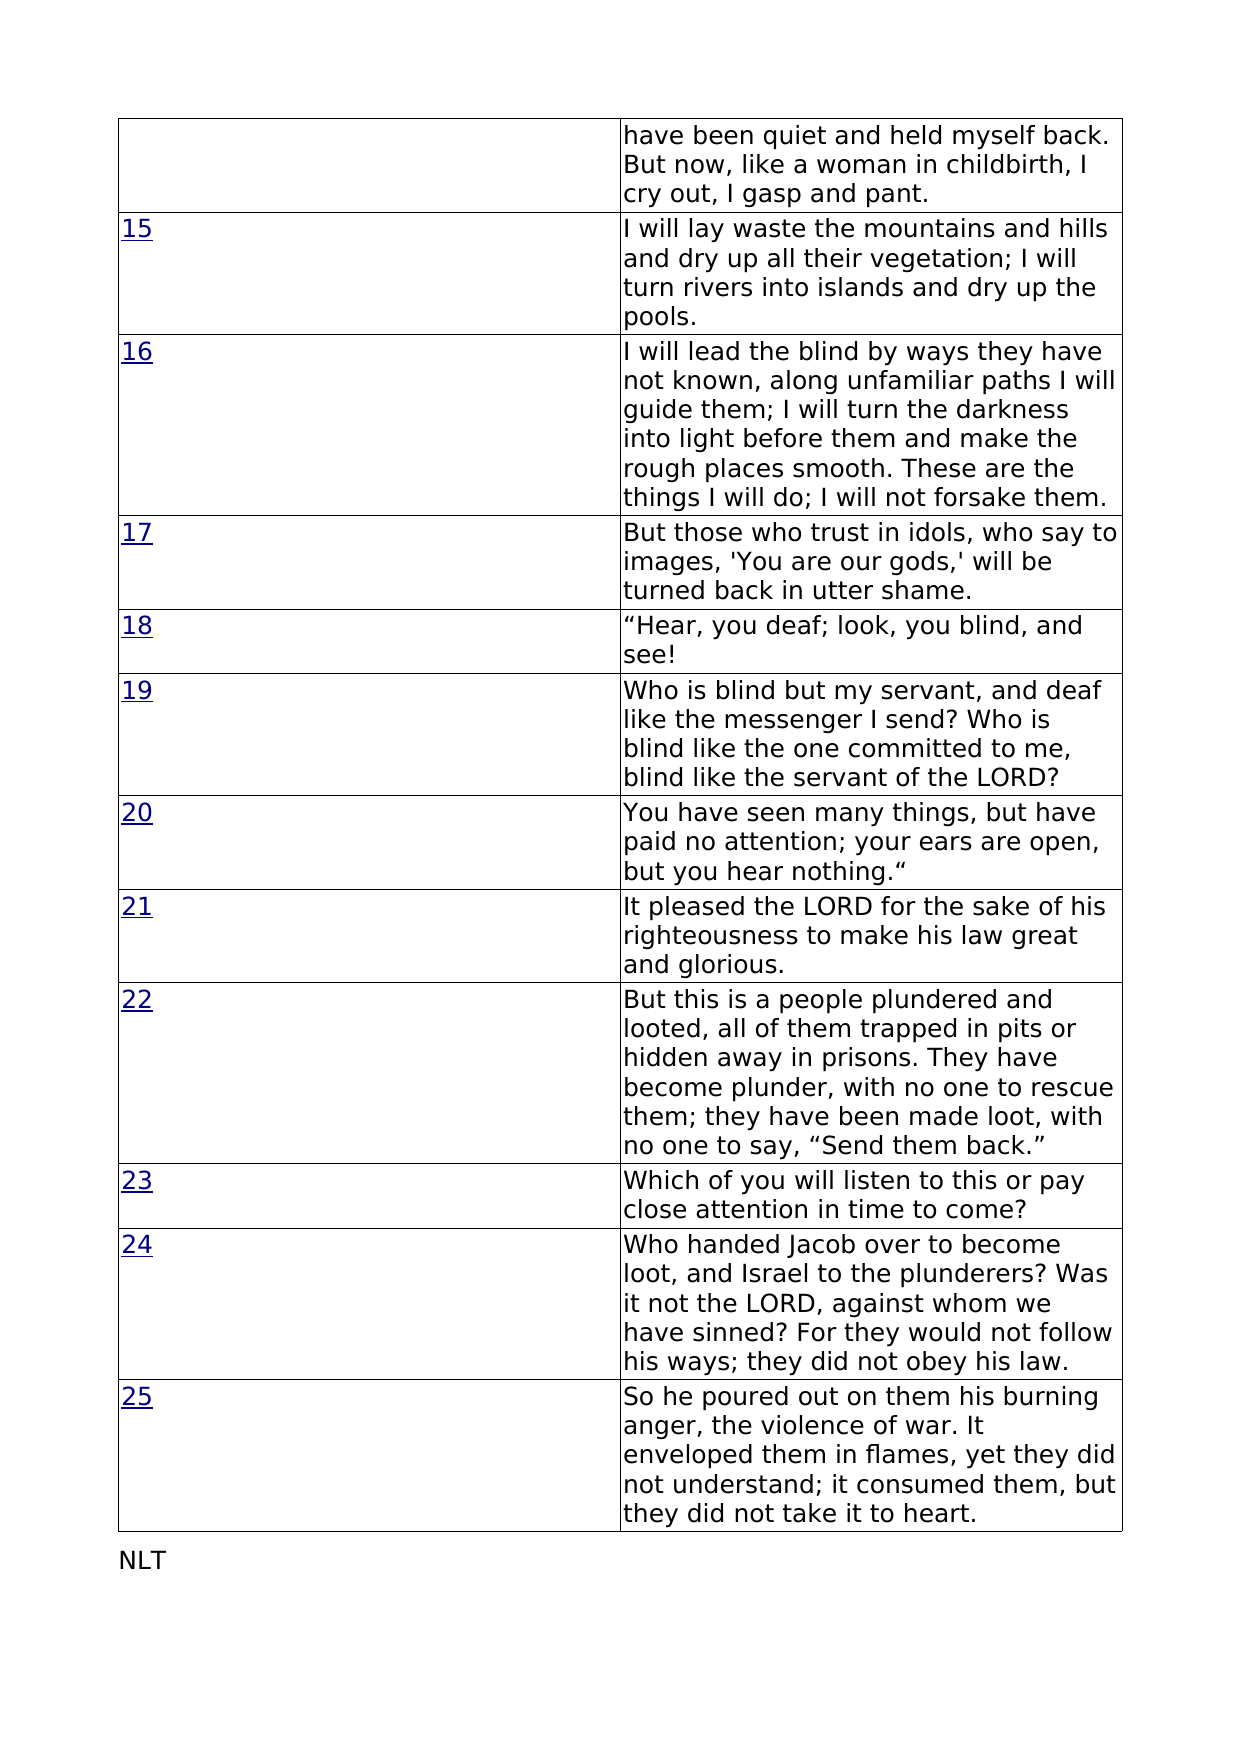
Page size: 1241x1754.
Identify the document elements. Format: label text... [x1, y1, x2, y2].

table_cell [119, 119, 620, 212]
table_cell 22 [119, 983, 620, 1163]
table_cell 25 [119, 1380, 620, 1531]
table_cell Who is blind but my servant, and deaf like the messenger I send? Who is blind like the one committed to me, blind like the servant of the LORD? [621, 674, 1122, 795]
table_cell 16 [119, 335, 620, 515]
table_cell Which of you will listen to this or pay close attention in time to come? [621, 1164, 1122, 1227]
table_cell 17 [119, 516, 620, 608]
table_cell 20 [119, 796, 620, 889]
table_cell 23 [119, 1164, 620, 1227]
table_cell have been quiet and held myself back. But now, like a woman in childbirth, I cry out, I gasp and pant. [621, 119, 1122, 212]
table_cell So he poured out on them his burning anger, the violence of war. It enveloped them in flames, yet they did not understand; it consumed them, but they did not take it to heart. [621, 1380, 1122, 1531]
table_cell 18 [119, 610, 620, 673]
table_cell 24 [119, 1229, 620, 1379]
table_cell 15 [119, 213, 620, 334]
text NLT [118, 1546, 1122, 1575]
table_cell 21 [119, 890, 620, 982]
table_cell But those who trust in idols, who say to images, 'You are our gods,' will be turned back in utter shame. [621, 516, 1122, 608]
table_cell Who handed Jacob over to become loot, and Israel to the plunderers? Was it not the LORD, against whom we have sinned? For they would not follow his ways; they did not obey his law. [621, 1229, 1122, 1379]
table_cell I will lay waste the mountains and hills and dry up all their vegetation; I will turn rivers into islands and dry up the pools. [621, 213, 1122, 334]
table_cell It pleased the LORD for the sake of his righteousness to make his law great and glorious. [621, 890, 1122, 982]
table_cell You have seen many things, but have paid no attention; your ears are open, but you hear nothing.“ [621, 796, 1122, 889]
table_cell 19 [119, 674, 620, 795]
table_cell But this is a people plundered and looted, all of them trapped in pits or hidden away in prisons. They have become plunder, with no one to rescue them; they have been made loot, with no one to say, “Send them back.” [621, 983, 1122, 1163]
table_cell I will lead the blind by ways they have not known, along unfamiliar paths I will guide them; I will turn the darkness into light before them and make the rough places smooth. These are the things I will do; I will not forsake them. [621, 335, 1122, 515]
table_cell “Hear, you deaf; look, you blind, and see! [621, 610, 1122, 673]
